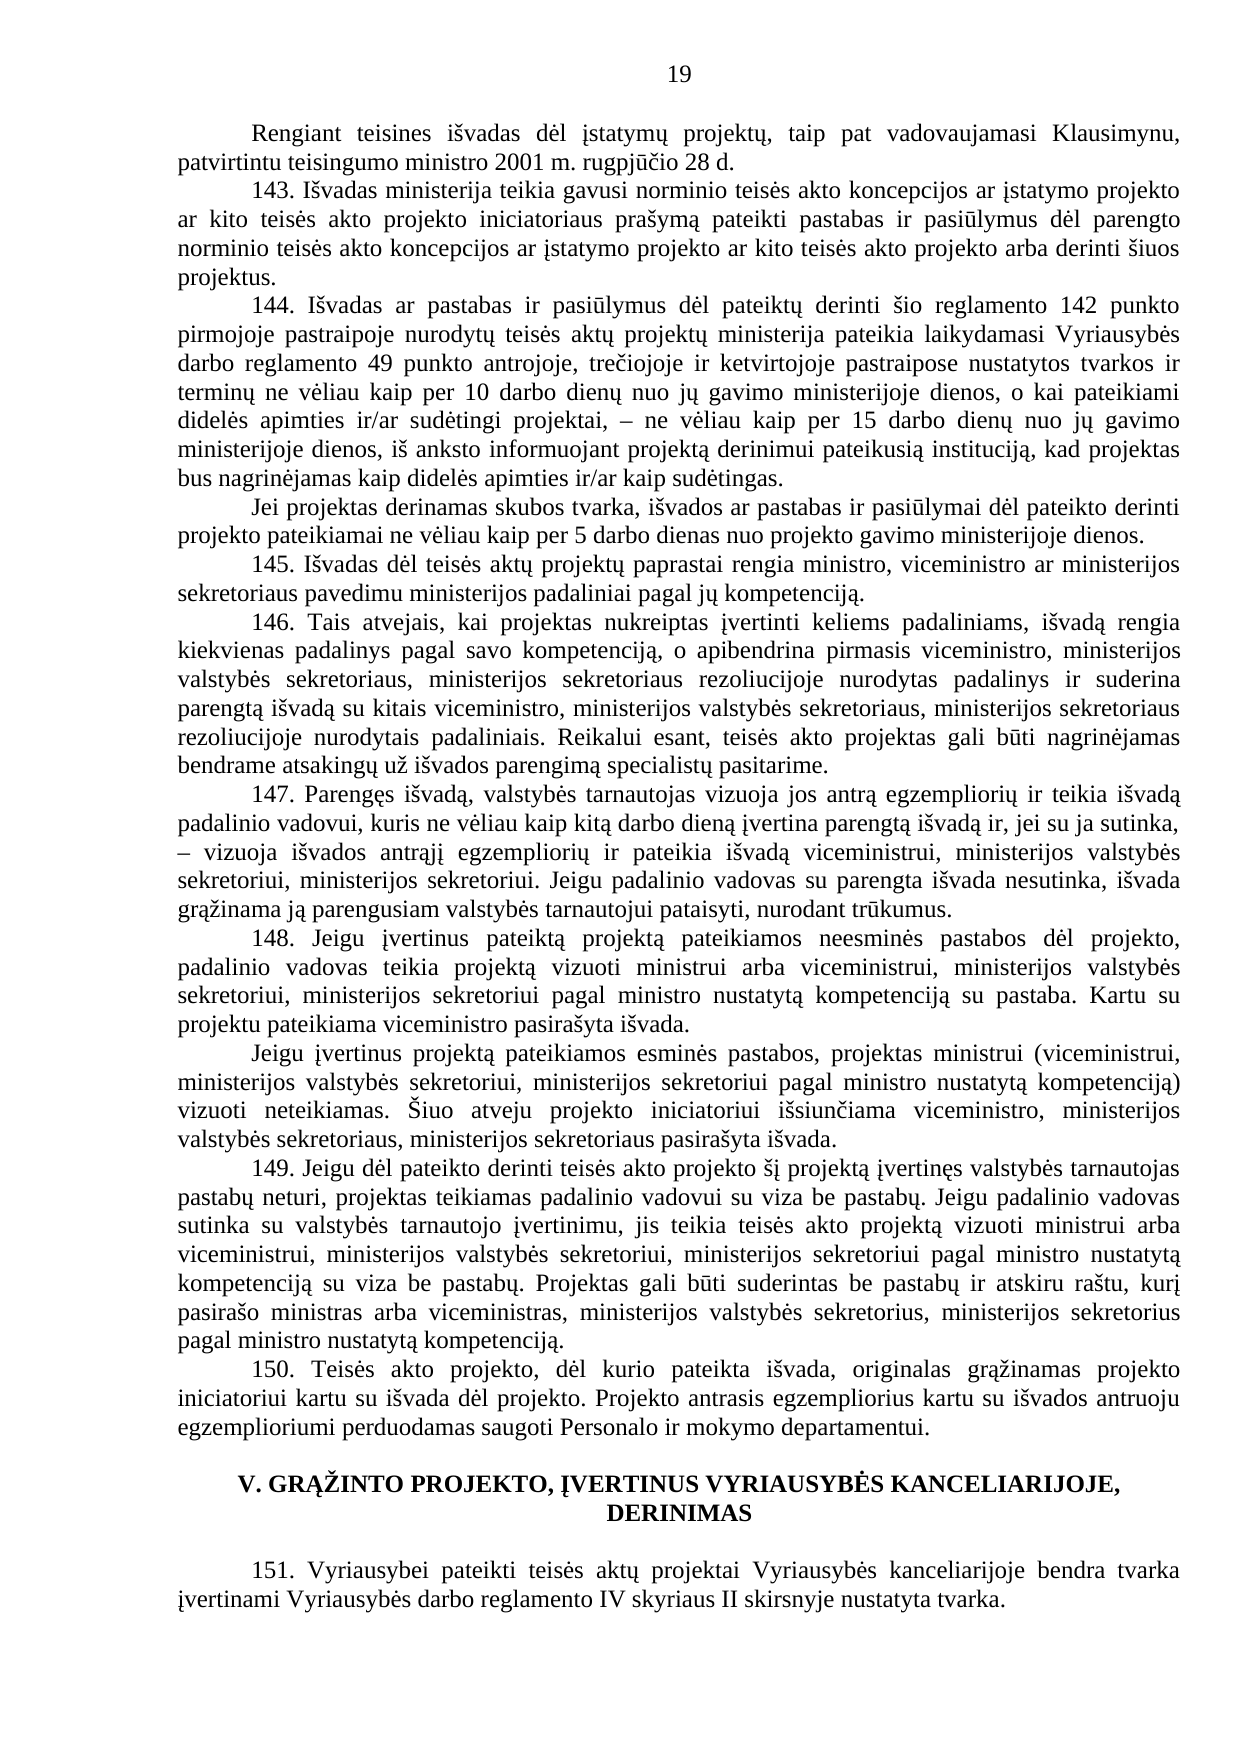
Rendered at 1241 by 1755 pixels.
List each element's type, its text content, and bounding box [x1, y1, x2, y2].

text 148. Jeigu įvertinus pateiktą projektą pateikiamos neesminės pastabos dėl projekto, padalinio vadovas teikia projektą vizuoti ministrui arba viceministrui, ministerijos valstybės sekretoriui, ministerijos sekretoriui pagal ministro nustatytą kompetenciją su pastaba. Kartu su projektu pateikiama viceministro pasirašyta išvada. [177, 923, 1181, 1038]
text V. Grąžinto projekto, įvertinus Vyriausybės kanceliarijoje, derinimas [177, 1469, 1181, 1527]
text 146. Tais atvejais, kai projektas nukreiptas įvertinti keliems padaliniams, išvadą rengia kiekvienas padalinys pagal savo kompetenciją, o apibendrina pirmasis viceministro, ministerijos valstybės sekretoriaus, ministerijos sekretoriaus rezoliucijoje nurodytas padalinys ir suderina parengtą išvadą su kitais viceministro, ministerijos valstybės sekretoriaus, ministerijos sekretoriaus rezoliucijoje nurodytais padaliniais. Reikalui esant, teisės akto projektas gali būti nagrinėjamas bendrame atsakingų už išvados parengimą specialistų pasitarime. [177, 607, 1181, 779]
text 145. Išvadas dėl teisės aktų projektų paprastai rengia ministro, viceministro ar ministerijos sekretoriaus pavedimu ministerijos padaliniai pagal jų kompetenciją. [177, 549, 1181, 607]
text 151. Vyriausybei pateikti teisės aktų projektai Vyriausybės kanceliarijoje bendra tvarka įvertinami Vyriausybės darbo reglamento IV skyriaus II skirsnyje nustatyta tvarka. [177, 1556, 1181, 1613]
text 149. Jeigu dėl pateikto derinti teisės akto projekto šį projektą įvertinęs valstybės tarnautojas pastabų neturi, projektas teikiamas padalinio vadovui su viza be pastabų. Jeigu padalinio vadovas sutinka su valstybės tarnautojo įvertinimu, jis teikia teisės akto projektą vizuoti ministrui arba viceministrui, ministerijos valstybės sekretoriui, ministerijos sekretoriui pagal ministro nustatytą kompetenciją su viza be pastabų. Projektas gali būti suderintas be pastabų ir atskiru raštu, kurį pasirašo ministras arba viceministras, ministerijos valstybės sekretorius, ministerijos sekretorius pagal ministro nustatytą kompetenciją. [177, 1153, 1181, 1354]
text Jeigu įvertinus projektą pateikiamos esminės pastabos, projektas ministrui (viceministrui, ministerijos valstybės sekretoriui, ministerijos sekretoriui pagal ministro nustatytą kompetenciją) vizuoti neteikiamas. Šiuo atveju projekto iniciatoriui išsiunčiama viceministro, ministerijos valstybės sekretoriaus, ministerijos sekretoriaus pasirašyta išvada. [177, 1038, 1181, 1153]
text 144. Išvadas ar pastabas ir pasiūlymus dėl pateiktų derinti šio reglamento 142 punkto pirmojoje pastraipoje nurodytų teisės aktų projektų ministerija pateikia laikydamasi Vyriausybės darbo reglamento 49 punkto antrojoje, trečiojoje ir ketvirtojoje pastraipose nustatytos tvarkos ir terminų ne vėliau kaip per 10 darbo dienų nuo jų gavimo ministerijoje dienos, o kai pateikiami didelės apimties ir/ar sudėtingi projektai, – ne vėliau kaip per 15 darbo dienų nuo jų gavimo ministerijoje dienos, iš anksto informuojant projektą derinimui pateikusią instituciją, kad projektas bus nagrinėjamas kaip didelės apimties ir/ar kaip sudėtingas. [177, 291, 1181, 492]
text Jei projektas derinamas skubos tvarka, išvados ar pastabas ir pasiūlymai dėl pateikto derinti projekto pateikiamai ne vėliau kaip per 5 darbo dienas nuo projekto gavimo ministerijoje dienos. [177, 492, 1181, 549]
text 147. Parengęs išvadą, valstybės tarnautojas vizuoja jos antrą egzempliorių ir teikia išvadą padalinio vadovui, kuris ne vėliau kaip kitą darbo dieną įvertina parengtą išvadą ir, jei su ja sutinka, – vizuoja išvados antrąjį egzempliorių ir pateikia išvadą viceministrui, ministerijos valstybės sekretoriui, ministerijos sekretoriui. Jeigu padalinio vadovas su parengta išvada nesutinka, išvada grąžinama ją parengusiam valstybės tarnautojui pataisyti, nurodant trūkumus. [177, 779, 1181, 923]
text 143. Išvadas ministerija teikia gavusi norminio teisės akto koncepcijos ar įstatymo projekto ar kito teisės akto projekto iniciatoriaus prašymą pateikti pastabas ir pasiūlymus dėl parengto norminio teisės akto koncepcijos ar įstatymo projekto ar kito teisės akto projekto arba derinti šiuos projektus. [177, 176, 1181, 291]
text Rengiant teisines išvadas dėl įstatymų projektų, taip pat vadovaujamasi Klausimynu, patvirtintu teisingumo ministro 2001 m. rugpjūčio 28 d. [177, 118, 1181, 176]
text 150. Teisės akto projekto, dėl kurio pateikta išvada, originalas grąžinamas projekto iniciatoriui kartu su išvada dėl projekto. Projekto antrasis egzempliorius kartu su išvados antruoju egzemplioriumi perduodamas saugoti Personalo ir mokymo departamentui. [177, 1354, 1181, 1441]
